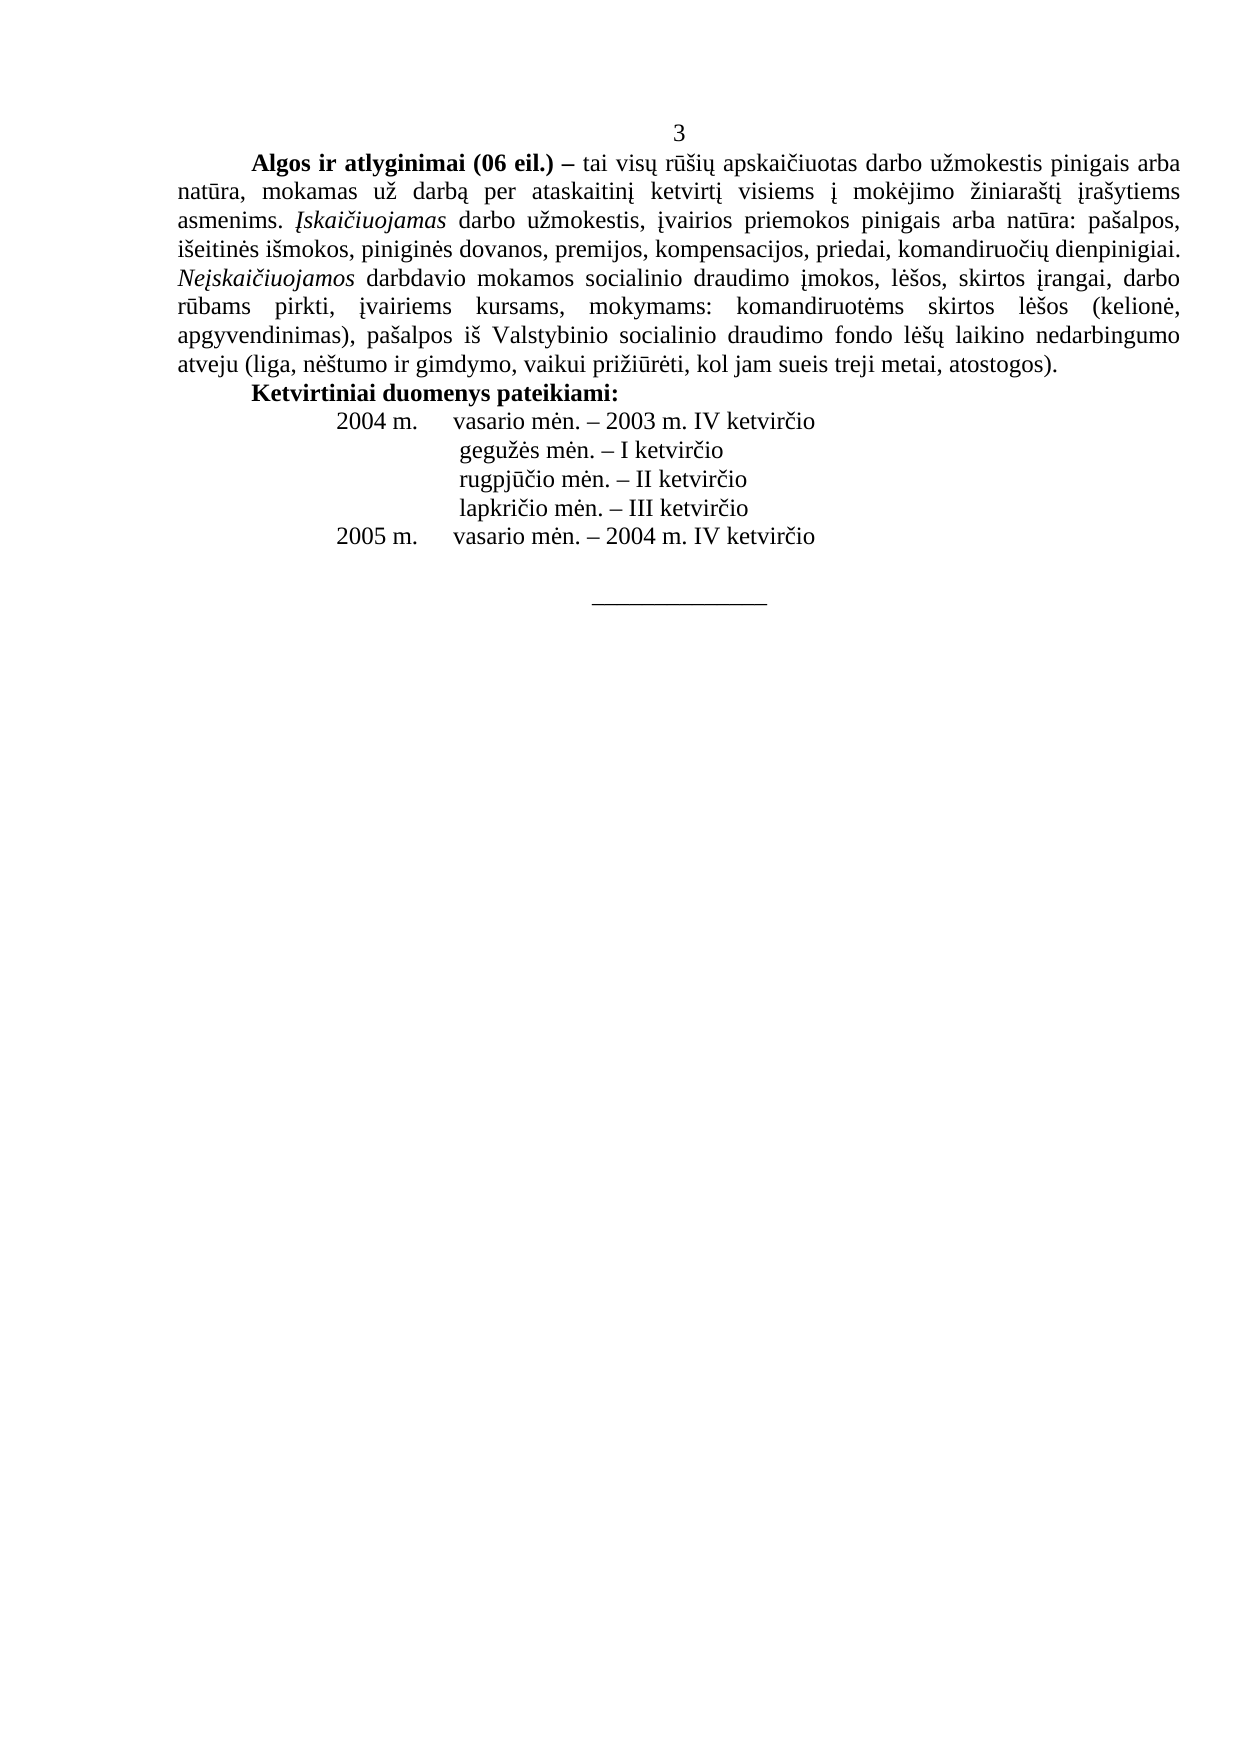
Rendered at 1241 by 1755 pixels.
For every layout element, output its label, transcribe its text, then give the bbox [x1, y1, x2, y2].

text ______________ [177, 579, 1181, 608]
table_cell [325, 464, 442, 493]
text Ketvirtiniai duomenys pateikiami: [177, 378, 1181, 406]
table_cell [325, 493, 442, 521]
table_cell 2005 m. [325, 521, 442, 550]
table_cell [325, 435, 442, 464]
table_cell lapkričio mėn. – III ketvirčio [442, 493, 1181, 521]
table_cell vasario mėn. – 2004 m. IV ketvirčio [442, 521, 1181, 550]
table_header 2004 m. [325, 406, 442, 435]
table_cell rugpjūčio mėn. – II ketvirčio [442, 464, 1181, 493]
text Algos ir atlyginimai (06 eil.) – tai visų rūšių apskaičiuotas darbo užmokestis pinigais arba natūra, mokamas už darbą per ataskaitinį ketvirtį visiems į mokėjimo žiniaraštį įrašytiems asmenims. Įskaičiuojamas darbo užmokestis, įvairios priemokos pinigais arba natūra: pašalpos, išeitinės išmokos, piniginės dovanos, premijos, kompensacijos, priedai, komandiruočių dienpinigiai. Neįskaičiuojamos darbdavio mokamos socialinio draudimo įmokos, lėšos, skirtos įrangai, darbo rūbams pirkti, įvairiems kursams, mokymams: komandiruotėms skirtos lėšos (kelionė, apgyvendinimas), pašalpos iš Valstybinio socialinio draudimo fondo lėšų laikino nedarbingumo atveju (liga, nėštumo ir gimdymo, vaikui prižiūrėti, kol jam sueis treji metai, atostogos). [177, 148, 1181, 378]
table_header vasario mėn. – 2003 m. IV ketvirčio [442, 406, 1181, 435]
table_cell gegužės mėn. – I ketvirčio [442, 435, 1181, 464]
